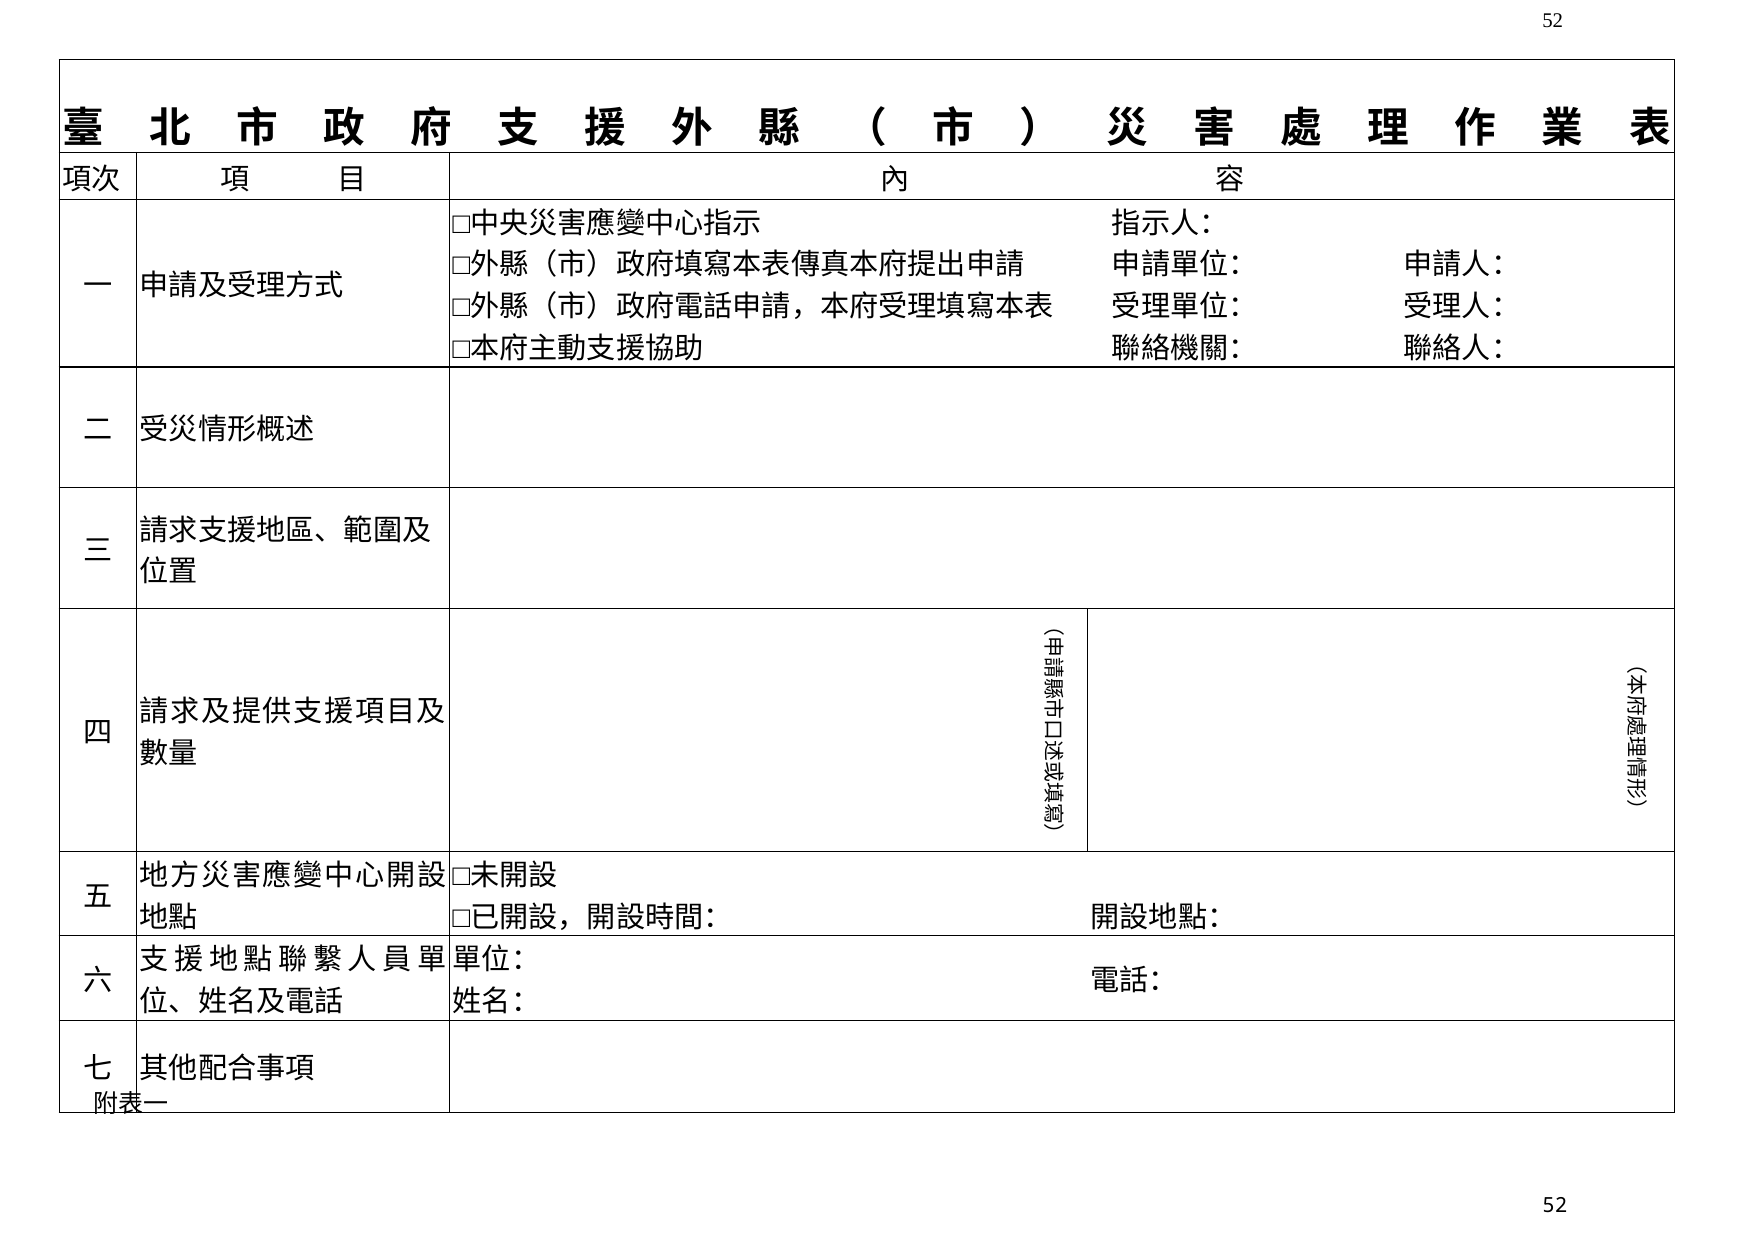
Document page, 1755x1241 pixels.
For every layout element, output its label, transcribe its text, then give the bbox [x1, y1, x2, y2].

table_cell 內 容 [450, 153, 1674, 199]
table_cell 請求支援地區、範圍及 位置 [137, 488, 449, 608]
table_cell （本府處理情形） [1615, 609, 1674, 851]
table_cell 開設地點： [1088, 852, 1674, 935]
table_cell 申請及受理方式 [137, 200, 449, 366]
table_cell 項 目 [137, 153, 449, 199]
table_cell 單位： 姓名： [450, 936, 1087, 1020]
table_cell 支援地點聯繫人員單位、姓名及電話 [137, 936, 449, 1020]
table_cell 五 [60, 852, 136, 935]
table_cell [450, 609, 1023, 851]
table_header 臺北市政府支援外縣（市）災害處理作業表 [60, 60, 1674, 152]
table_cell 其他配合事項 [137, 1021, 449, 1112]
text 附表一 [93, 1084, 250, 1120]
table_cell [450, 368, 1674, 487]
table_cell 項次 [60, 153, 136, 199]
table_cell 七 [60, 1021, 136, 1112]
table_cell 受災情形概述 [137, 368, 449, 487]
table_cell 四 [60, 609, 136, 851]
table_cell 二 [60, 368, 136, 487]
table_cell [450, 1021, 1674, 1112]
table_cell 請求及提供支援項目及數量 [137, 609, 449, 851]
table_cell □中央災害應變中心指示 指示人： □外縣（市）政府填寫本表傳真本府提出申請 申請單位： 申請人： □外縣（市）政府電話申請，本府受理填寫本表 受理單位： 受理人： □本府主動支援協助 聯絡機關： 聯絡人： [450, 200, 1674, 366]
table_cell 三 [60, 488, 136, 608]
table_cell （申請縣市口述或填寫） [1023, 609, 1087, 851]
table_cell [450, 488, 1674, 608]
table_cell 一 [60, 200, 136, 366]
table_cell [1088, 609, 1614, 851]
table_cell 六 [60, 936, 136, 1020]
table_cell □未開設 □已開設，開設時間： [450, 852, 1087, 935]
table_cell 電話： [1088, 936, 1674, 1020]
table_cell 地方災害應變中心開設地點 [137, 852, 449, 935]
